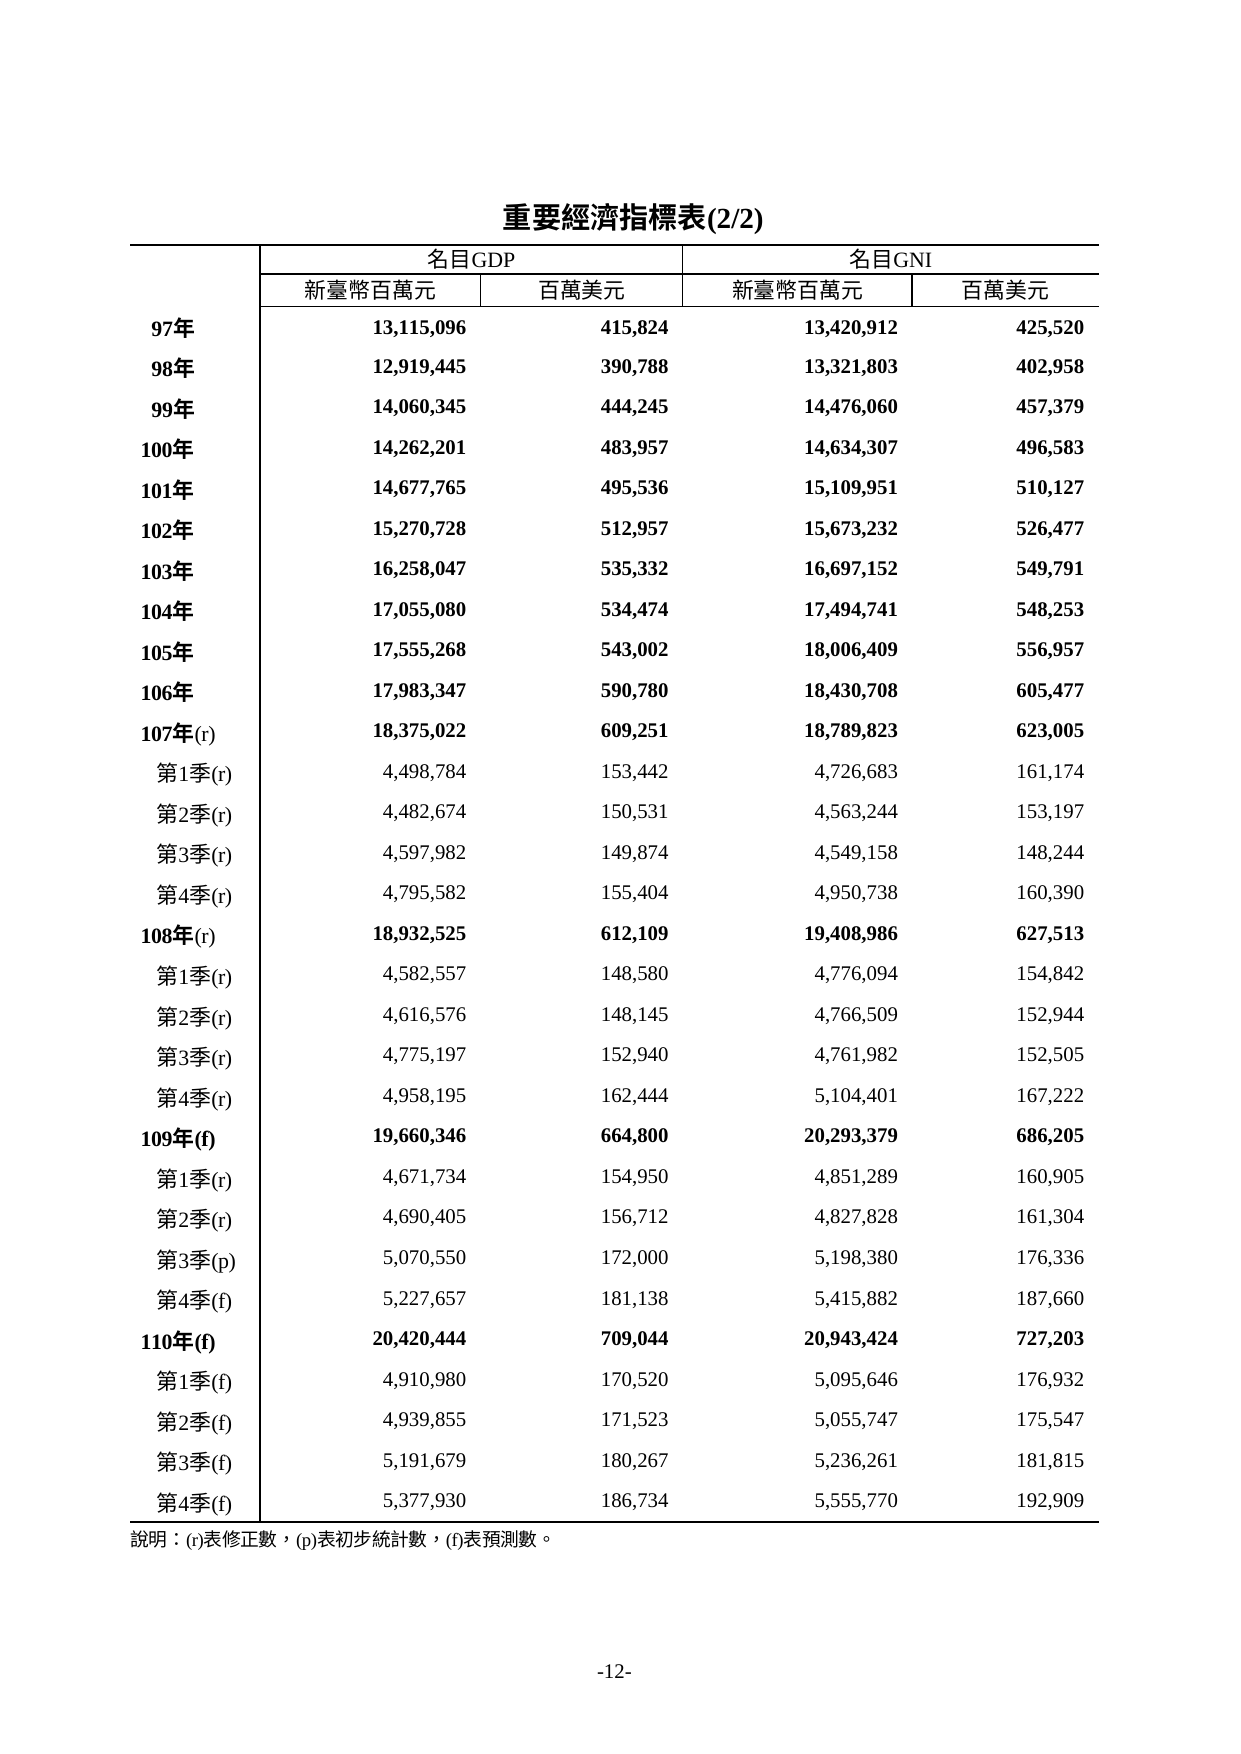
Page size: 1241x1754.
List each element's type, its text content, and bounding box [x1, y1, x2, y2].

table_cell 102年 [130, 509, 259, 549]
text 說明：(r)表修正數，(p)表初步統計數，(f)表預測數。 [130, 1523, 1098, 1552]
table_cell 第4季(r) [130, 1076, 259, 1116]
table_cell 512,957 [480, 509, 683, 549]
table_cell 605,477 [912, 671, 1098, 711]
table_cell 149,874 [480, 833, 683, 873]
table_cell 4,795,582 [261, 873, 480, 914]
table_cell 99年 [130, 387, 259, 427]
table_cell 5,055,747 [683, 1400, 912, 1440]
table_cell 5,377,930 [261, 1481, 480, 1521]
table_cell 495,536 [480, 468, 683, 508]
table_cell 新臺幣百萬元 [261, 275, 480, 306]
table_cell 109年(f) [130, 1116, 259, 1157]
table_cell 18,932,525 [261, 914, 480, 954]
table_cell 20,293,379 [683, 1116, 912, 1157]
table_cell 第2季(r) [130, 1197, 259, 1238]
table_cell 新臺幣百萬元 [683, 275, 911, 306]
table_cell 百萬美元 [913, 275, 1098, 306]
table_cell 162,444 [480, 1076, 683, 1116]
table_cell 105年 [130, 630, 259, 671]
table_cell 176,932 [912, 1359, 1098, 1400]
table_cell 192,909 [912, 1481, 1098, 1521]
table_cell 154,950 [480, 1157, 683, 1197]
table_cell 18,375,022 [261, 711, 480, 752]
table_cell 444,245 [480, 387, 683, 427]
table_cell 556,957 [912, 630, 1098, 671]
table_cell 20,943,424 [683, 1319, 912, 1359]
table_cell 5,236,261 [683, 1440, 912, 1481]
table_cell 106年 [130, 671, 259, 711]
table_cell 170,520 [480, 1359, 683, 1400]
table_header 名目GDP [261, 246, 682, 273]
table_cell 14,677,765 [261, 468, 480, 508]
table_cell 第1季(r) [130, 954, 259, 995]
table_cell 549,791 [912, 549, 1098, 589]
table_cell 4,482,674 [261, 792, 480, 833]
table_cell 第1季(r) [130, 752, 259, 792]
table_cell 390,788 [480, 346, 683, 387]
table_cell 4,582,557 [261, 954, 480, 995]
table_cell 5,227,657 [261, 1278, 480, 1319]
table_cell 548,253 [912, 590, 1098, 630]
table_cell 5,095,646 [683, 1359, 912, 1400]
table_cell 第2季(r) [130, 995, 259, 1035]
table_cell 543,002 [480, 630, 683, 671]
table_cell 101年 [130, 468, 259, 508]
table_cell 5,415,882 [683, 1278, 912, 1319]
table_cell 160,905 [912, 1157, 1098, 1197]
table_cell 110年(f) [130, 1319, 259, 1359]
table_cell 4,671,734 [261, 1157, 480, 1197]
table_cell 19,660,346 [261, 1116, 480, 1157]
text 重要經濟指標表(2/2) [167, 194, 1098, 237]
table_cell 155,404 [480, 873, 683, 914]
table_cell 483,957 [480, 428, 683, 468]
table_cell 百萬美元 [481, 275, 682, 306]
table_cell 4,910,980 [261, 1359, 480, 1400]
table_cell 156,712 [480, 1197, 683, 1238]
table_cell 152,940 [480, 1035, 683, 1076]
table_cell 709,044 [480, 1319, 683, 1359]
table_cell 4,616,576 [261, 995, 480, 1035]
table_cell 13,115,096 [261, 307, 480, 346]
table_cell 第3季(r) [130, 833, 259, 873]
table_cell 15,109,951 [683, 468, 912, 508]
table_cell 4,690,405 [261, 1197, 480, 1238]
table_cell 167,222 [912, 1076, 1098, 1116]
table_cell 20,420,444 [261, 1319, 480, 1359]
table_cell 150,531 [480, 792, 683, 833]
table_cell 15,673,232 [683, 509, 912, 549]
table_cell 180,267 [480, 1440, 683, 1481]
table_cell 16,697,152 [683, 549, 912, 589]
table_cell 4,776,094 [683, 954, 912, 995]
table_cell 13,420,912 [683, 307, 912, 346]
table_cell 第4季(r) [130, 873, 259, 914]
table_cell 14,262,201 [261, 428, 480, 468]
table_cell 14,634,307 [683, 428, 912, 468]
table_cell 4,726,683 [683, 752, 912, 792]
table_cell 104年 [130, 590, 259, 630]
table_cell 4,939,855 [261, 1400, 480, 1440]
table_cell 4,597,982 [261, 833, 480, 873]
table_cell 17,494,741 [683, 590, 912, 630]
table_cell 609,251 [480, 711, 683, 752]
table_cell 154,842 [912, 954, 1098, 995]
table_cell 425,520 [912, 307, 1098, 346]
table_cell 15,270,728 [261, 509, 480, 549]
table_cell 415,824 [480, 307, 683, 346]
table_cell 148,580 [480, 954, 683, 995]
table_cell 153,197 [912, 792, 1098, 833]
table_cell 4,950,738 [683, 873, 912, 914]
table_cell 第3季(f) [130, 1440, 259, 1481]
table_cell 402,958 [912, 346, 1098, 387]
table_cell 535,332 [480, 549, 683, 589]
table_cell 第2季(f) [130, 1400, 259, 1440]
table_cell 612,109 [480, 914, 683, 954]
table_cell 152,505 [912, 1035, 1098, 1076]
table_cell 100年 [130, 428, 259, 468]
table_cell 107年(r) [130, 711, 259, 752]
table_cell 5,070,550 [261, 1238, 480, 1278]
table_cell 第3季(r) [130, 1035, 259, 1076]
table_cell 590,780 [480, 671, 683, 711]
table_cell 526,477 [912, 509, 1098, 549]
table_cell 664,800 [480, 1116, 683, 1157]
table_cell 16,258,047 [261, 549, 480, 589]
table_cell 152,944 [912, 995, 1098, 1035]
table_cell 4,958,195 [261, 1076, 480, 1116]
table_cell 17,055,080 [261, 590, 480, 630]
table_cell 108年(r) [130, 914, 259, 954]
table_cell 17,983,347 [261, 671, 480, 711]
table_cell 623,005 [912, 711, 1098, 752]
table_cell 14,476,060 [683, 387, 912, 427]
table_cell 97年 [130, 306, 259, 346]
table_cell 第2季(r) [130, 792, 259, 833]
table_cell 176,336 [912, 1238, 1098, 1278]
table_cell 4,761,982 [683, 1035, 912, 1076]
table_cell 148,244 [912, 833, 1098, 873]
table_cell 153,442 [480, 752, 683, 792]
table_cell 187,660 [912, 1278, 1098, 1319]
table_cell 686,205 [912, 1116, 1098, 1157]
table_cell 13,321,803 [683, 346, 912, 387]
table_cell 5,191,679 [261, 1440, 480, 1481]
table_cell 457,379 [912, 387, 1098, 427]
table_cell 18,006,409 [683, 630, 912, 671]
table_cell 5,104,401 [683, 1076, 912, 1116]
table_cell 17,555,268 [261, 630, 480, 671]
table_cell 98年 [130, 346, 259, 387]
table_cell 第4季(f) [130, 1278, 259, 1319]
table_cell 171,523 [480, 1400, 683, 1440]
table_cell 第1季(f) [130, 1359, 259, 1400]
table_cell 181,138 [480, 1278, 683, 1319]
table_cell 534,474 [480, 590, 683, 630]
table_header 名目GNI [683, 246, 1098, 273]
table_cell 510,127 [912, 468, 1098, 508]
table_cell 175,547 [912, 1400, 1098, 1440]
table_cell 727,203 [912, 1319, 1098, 1359]
table_cell 161,304 [912, 1197, 1098, 1238]
table_cell 第3季(p) [130, 1238, 259, 1278]
table_cell 181,815 [912, 1440, 1098, 1481]
table_cell 12,919,445 [261, 346, 480, 387]
table_cell 5,555,770 [683, 1481, 912, 1521]
table_cell 172,000 [480, 1238, 683, 1278]
table_cell 4,851,289 [683, 1157, 912, 1197]
table_cell 4,766,509 [683, 995, 912, 1035]
table_cell 18,789,823 [683, 711, 912, 752]
table_cell 4,775,197 [261, 1035, 480, 1076]
table_cell 186,734 [480, 1481, 683, 1521]
table_cell 第1季(r) [130, 1157, 259, 1197]
table_cell 4,827,828 [683, 1197, 912, 1238]
table_cell 496,583 [912, 428, 1098, 468]
table_cell 第4季(f) [130, 1481, 259, 1521]
table_cell 14,060,345 [261, 387, 480, 427]
table_cell 160,390 [912, 873, 1098, 914]
table_cell 5,198,380 [683, 1238, 912, 1278]
table_cell 148,145 [480, 995, 683, 1035]
table_cell 4,563,244 [683, 792, 912, 833]
table_cell 161,174 [912, 752, 1098, 792]
table_cell 19,408,986 [683, 914, 912, 954]
table_cell 18,430,708 [683, 671, 912, 711]
table_cell 4,549,158 [683, 833, 912, 873]
table_cell 627,513 [912, 914, 1098, 954]
table_cell 4,498,784 [261, 752, 480, 792]
table_cell 103年 [130, 549, 259, 589]
table_header [130, 246, 259, 306]
